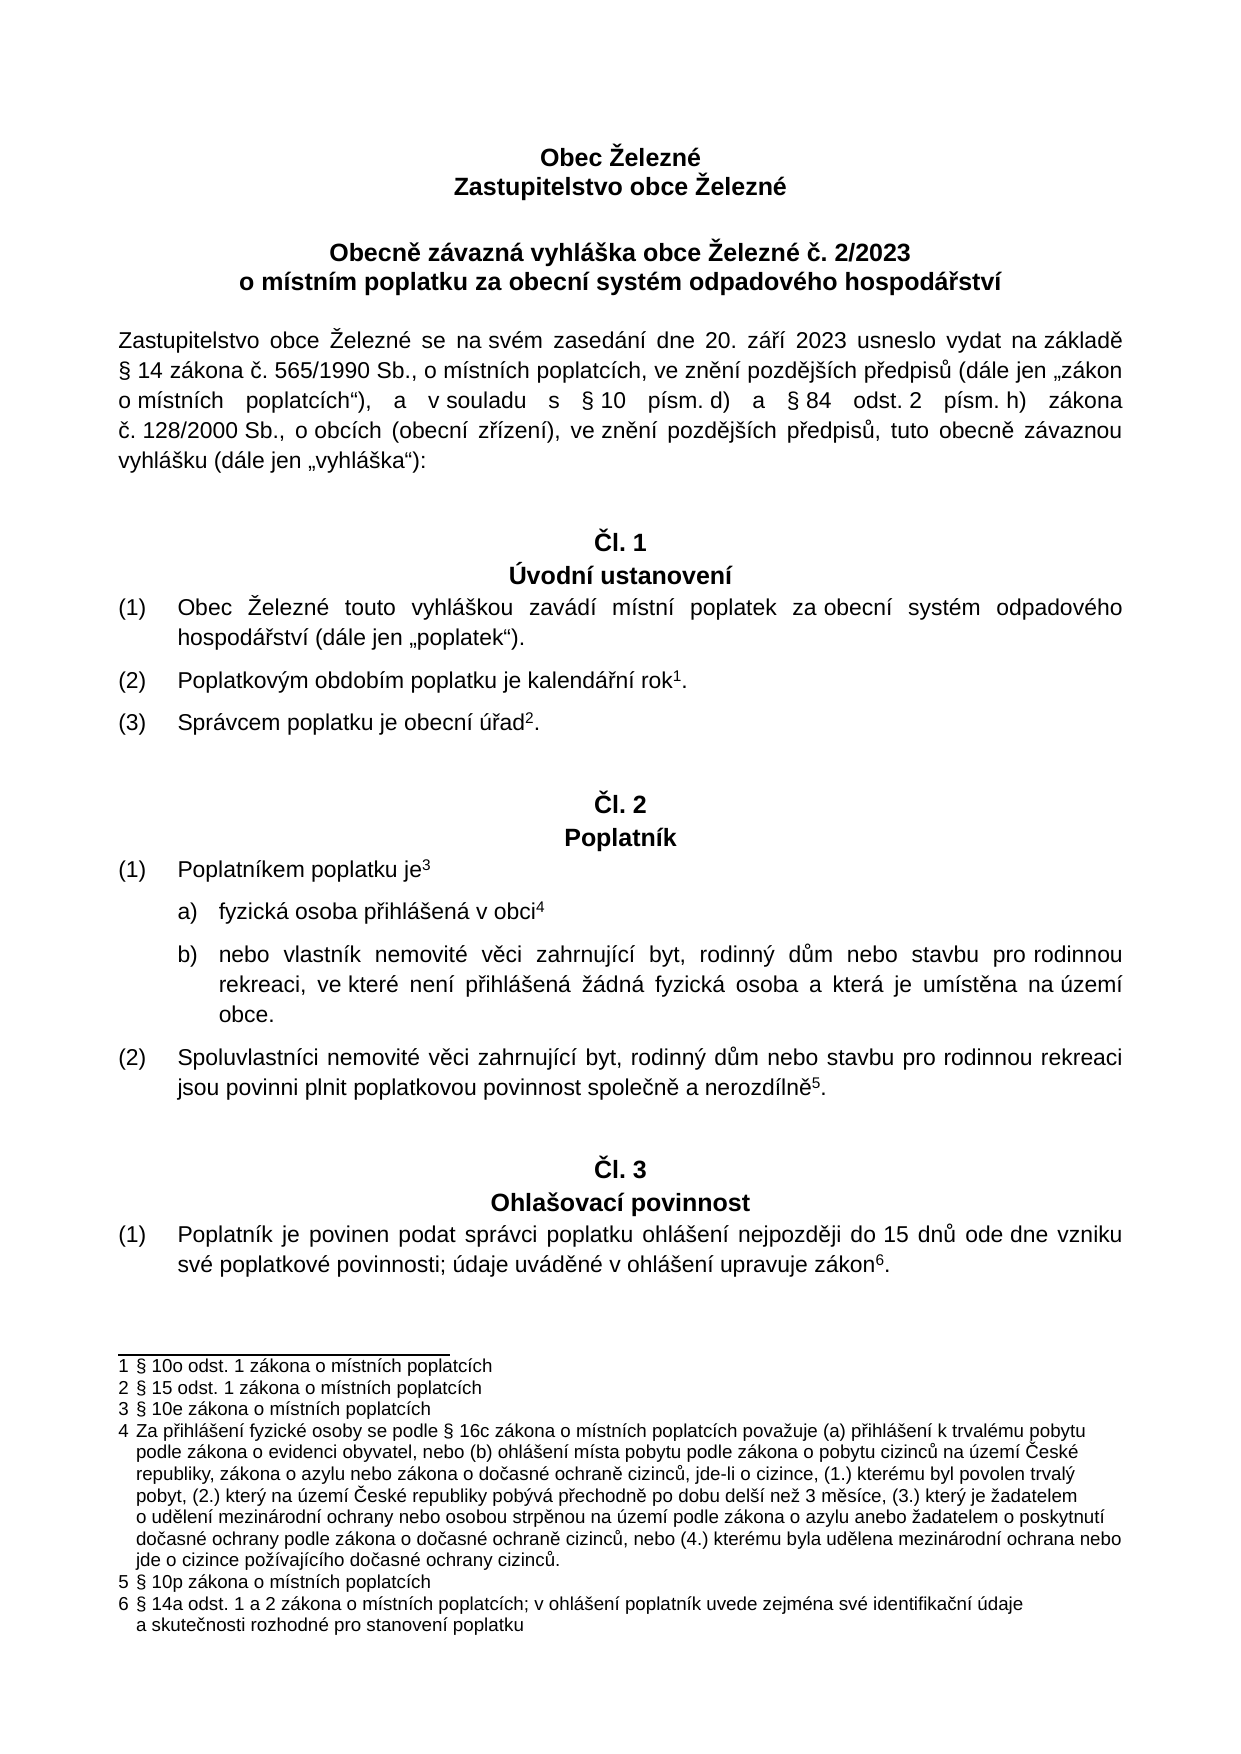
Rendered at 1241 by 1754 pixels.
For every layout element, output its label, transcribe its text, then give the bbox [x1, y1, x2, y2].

list Poplatkovým obdobím poplatku je kalendářní rok. [118, 667, 1122, 693]
list § 10p zákona o místních poplatcích [118, 1571, 1122, 1592]
list fyzická osoba přihlášená v obci [177, 898, 1122, 925]
text Obec Železné Zastupitelstvo obce Železné [118, 143, 1122, 201]
list Správcem poplatku je obecní úřad. [118, 709, 1122, 736]
list Obec Železné touto vyhláškou zavádí místní poplatek za obecní systém odpadového hospodářství (dále jen „poplatek“). [118, 594, 1122, 650]
list Poplatníkem poplatku je [118, 856, 1122, 882]
list Za přihlášení fyzické osoby se podle § 16c zákona o místních poplatcích považuje (a) přihlášení k trvalému pobytu podle zákona o evidenci obyvatel, nebo (b) ohlášení místa pobytu podle zákona o pobytu cizinců na území České republiky, zákona o azylu nebo zákona o dočasné ochraně cizinců, jde-li o cizince, (1.) kterému byl povolen trvalý pobyt, (2.) který na území České republiky pobývá přechodně po dobu delší než 3 měsíce, (3.) který je žadatelem o udělení mezinárodní ochrany nebo osobou strpěnou na území podle zákona o azylu anebo žadatelem o poskytnutí dočasné ochrany podle zákona o dočasné ochraně cizinců, nebo (4.) kterému byla udělena mezinárodní ochrana nebo jde o cizince požívajícího dočasné ochrany cizinců. [118, 1420, 1122, 1571]
list § 14a odst. 1 a 2 zákona o místních poplatcích; v ohlášení poplatník uvede zejména své identifikační údaje a skutečnosti rozhodné pro stanovení poplatku [118, 1592, 1122, 1635]
subtitle Čl. 3 Ohlašovací povinnost [118, 1154, 1122, 1216]
list Poplatník je povinen podat správci poplatku ohlášení nejpozději do 15 dnů ode dne vzniku své poplatkové povinnosti; údaje uváděné v ohlášení upravuje zákon. [118, 1221, 1122, 1277]
subtitle Obecně závazná vyhláška obce Železné č. 2/2023 o místním poplatku za obecní systém odpadového hospodářství [118, 238, 1122, 295]
list § 15 odst. 1 zákona o místních poplatcích [118, 1377, 1122, 1398]
subtitle Čl. 2 Poplatník [118, 789, 1122, 851]
list nebo vlastník nemovité věci zahrnující byt, rodinný dům nebo stavbu pro rodinnou rekreaci, ve které není přihlášená žádná fyzická osoba a která je umístěna na území obce. [177, 941, 1122, 1028]
subtitle Čl. 1 Úvodní ustanovení [118, 528, 1122, 589]
list § 10e zákona o místních poplatcích [118, 1398, 1122, 1420]
text Zastupitelstvo obce Železné se na svém zasedání dne 20. září 2023 usneslo vydat na základě § 14 zákona č. 565/1990 Sb., o místních poplatcích, ve znění pozdějších předpisů (dále jen „zákon o místních poplatcích“), a v souladu s § 10 písm. d) a § 84 odst. 2 písm. h) zákona č. 128/2000 Sb., o obcích (obecní zřízení), ve znění pozdějších předpisů, tuto obecně závaznou vyhlášku (dále jen „vyhláška“): [118, 327, 1122, 474]
list Spoluvlastníci nemovité věci zahrnující byt, rodinný dům nebo stavbu pro rodinnou rekreaci jsou povinni plnit poplatkovou povinnost společně a nerozdílně. [118, 1044, 1122, 1101]
list § 10o odst. 1 zákona o místních poplatcích [118, 1355, 1122, 1377]
